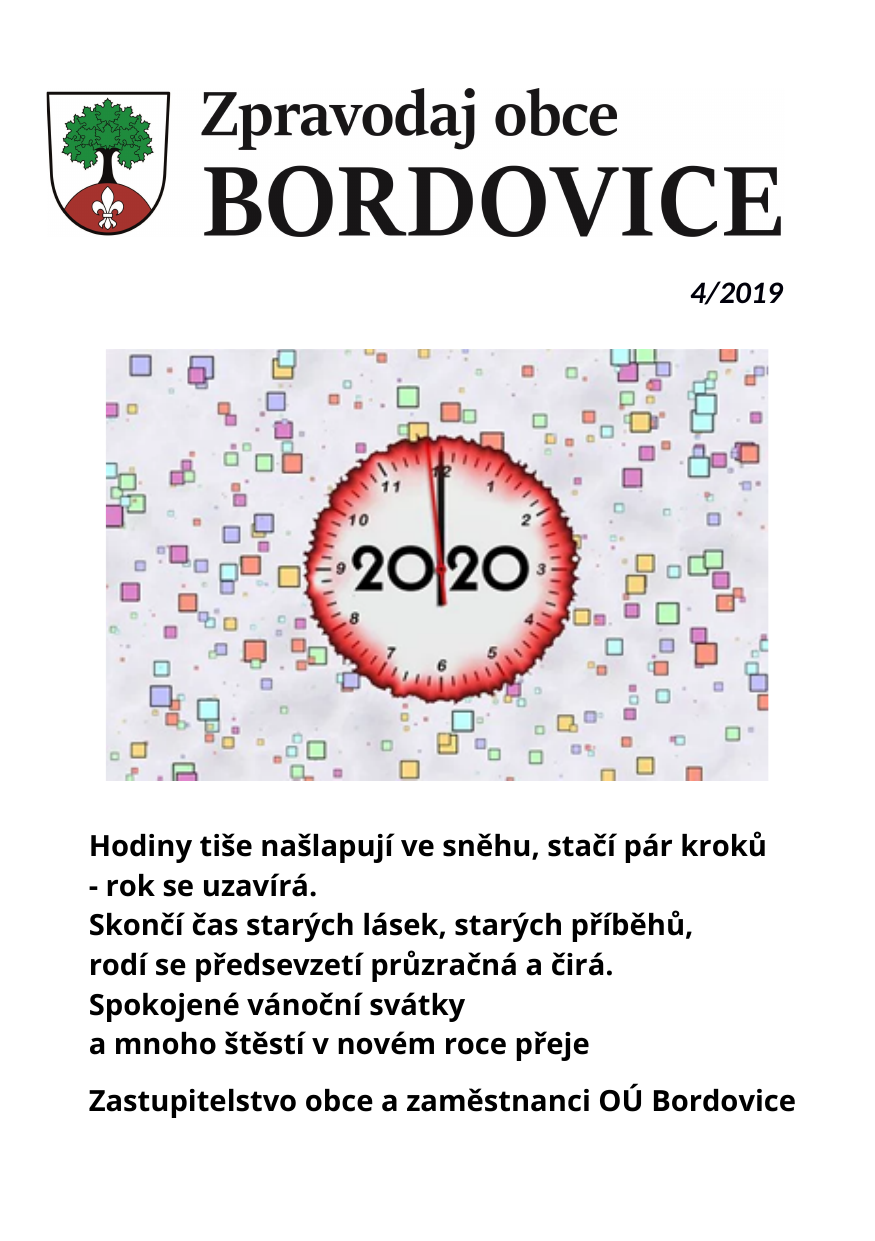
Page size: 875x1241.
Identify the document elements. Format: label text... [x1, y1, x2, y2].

text Hodiny tiše našlapují ve sněhu, stačí pár kroků - rok se uzavírá. Skončí čas starých lásek, starých příběhů, rodí se předsevzetí průzračná a čirá. Spokojené vánoční svátky a mnoho štěstí v novém roce přeje [88, 825, 871, 1063]
text Zastupitelstvo obce a zaměstnanci OÚ Bordovice [88, 1080, 871, 1120]
text 4/2019 [88, 273, 786, 311]
